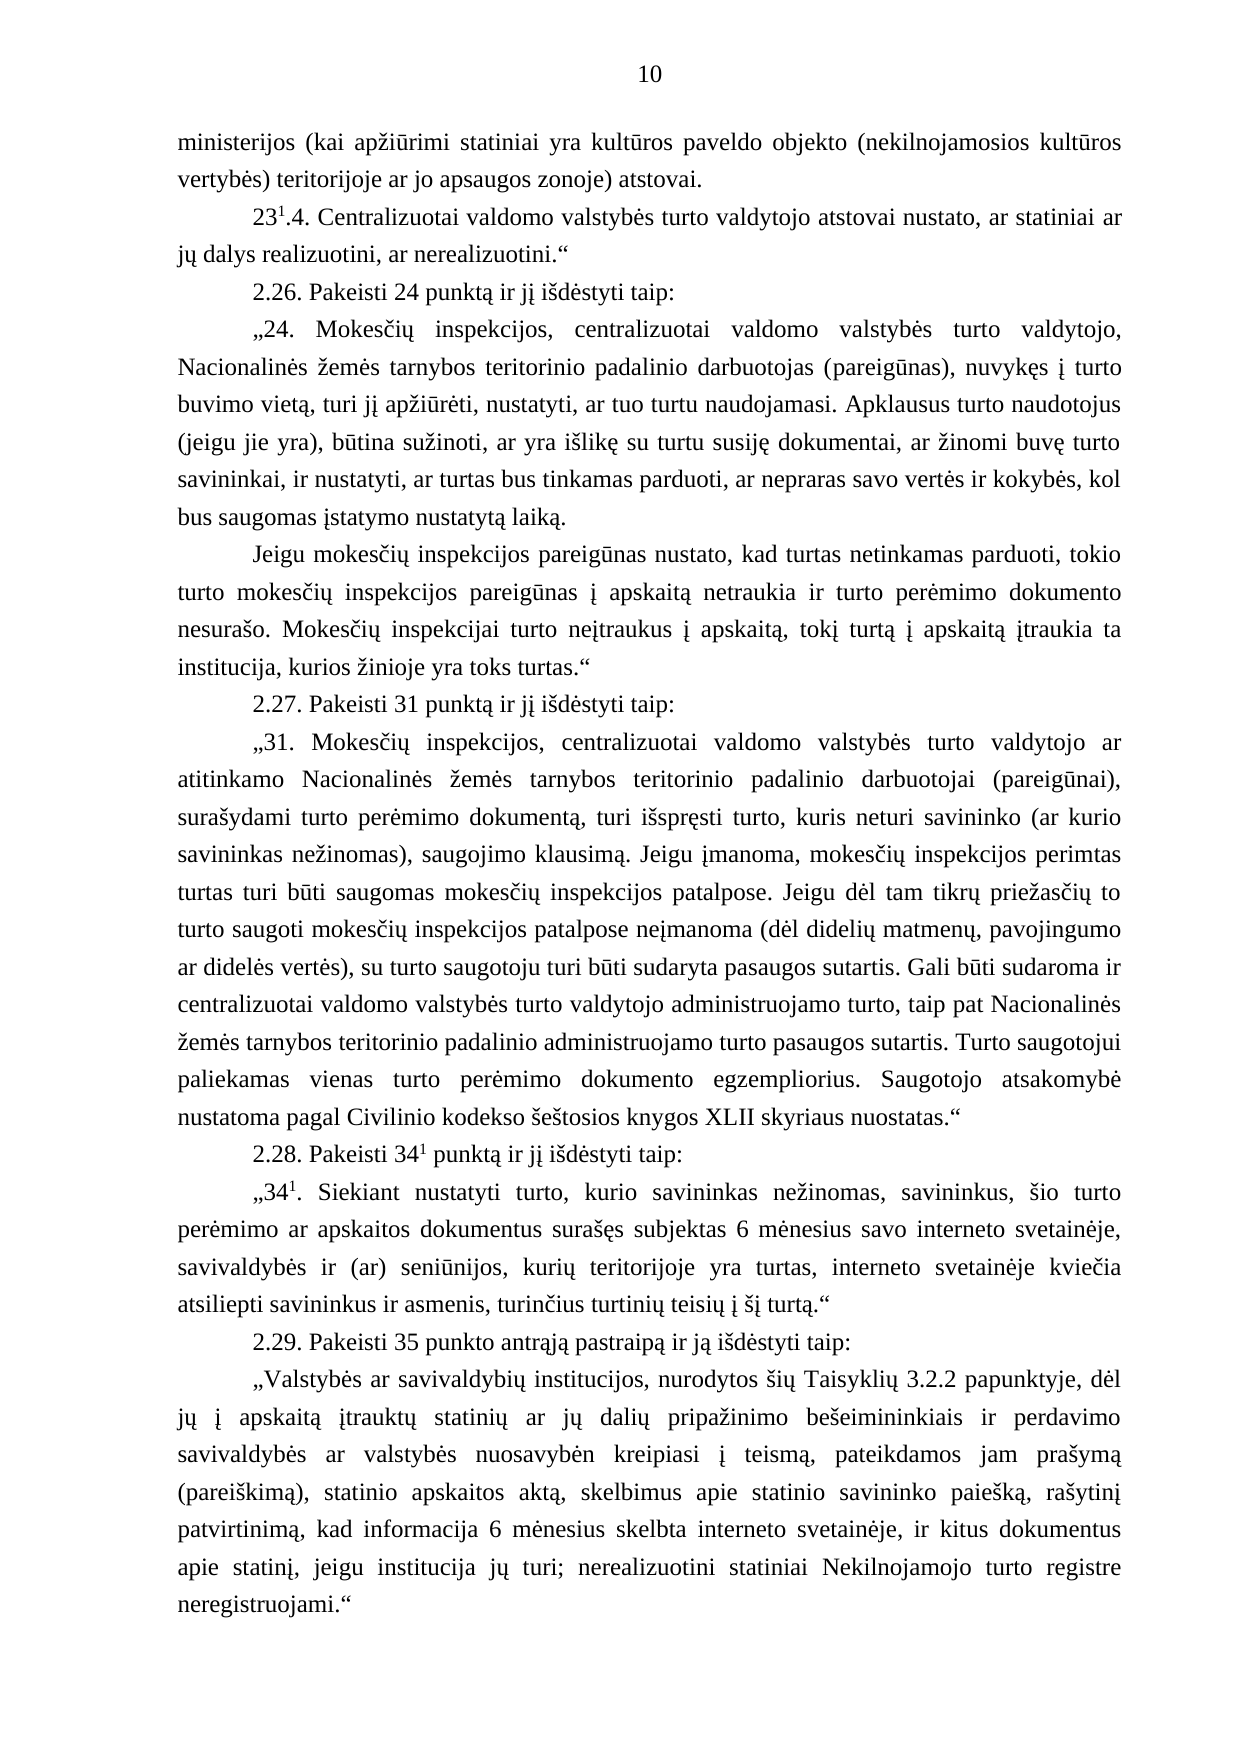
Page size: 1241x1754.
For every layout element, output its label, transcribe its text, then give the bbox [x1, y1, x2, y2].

text 2.29. Pakeisti 35 punkto antrąją pastraipą ir ją išdėstyti taip: [177, 1318, 1122, 1356]
text Jeigu mokesčių inspekcijos pareigūnas nustato, kad turtas netinkamas parduoti, tokio turto mokesčių inspekcijos pareigūnas į apskaitą netraukia ir turto perėmimo dokumento nesurašo. Mokesčių inspekcijai turto neįtraukus į apskaitą, tokį turtą į apskaitą įtraukia ta institucija, kurios žinioje yra toks turtas.“ [177, 531, 1122, 681]
text 231.4. Centralizuotai valdomo valstybės turto valdytojo atstovai nustato, ar statiniai ar jų dalys realizuotini, ar nerealizuotini.“ [177, 193, 1122, 268]
text ministerijos (kai apžiūrimi statiniai yra kultūros paveldo objekto (nekilnojamosios kultūros vertybės) teritorijoje ar jo apsaugos zonoje) atstovai. [177, 118, 1122, 193]
text 2.28. Pakeisti 341 punktą ir jį išdėstyti taip: [177, 1131, 1122, 1168]
text 2.27. Pakeisti 31 punktą ir jį išdėstyti taip: [177, 681, 1122, 718]
text „Valstybės ar savivaldybių institucijos, nurodytos šių Taisyklių 3.2.2 papunktyje, dėl jų į apskaitą įtrauktų statinių ar jų dalių pripažinimo bešeimininkiais ir perdavimo savivaldybės ar valstybės nuosavybėn kreipiasi į teismą, pateikdamos jam prašymą (pareiškimą), statinio apskaitos aktą, skelbimus apie statinio savininko paiešką, rašytinį patvirtinimą, kad informacija 6 mėnesius skelbta interneto svetainėje, ir kitus dokumentus apie statinį, jeigu institucija jų turi; nerealizuotini statiniai Nekilnojamojo turto registre neregistruojami.“ [177, 1356, 1122, 1618]
text 2.26. Pakeisti 24 punktą ir jį išdėstyti taip: [177, 268, 1122, 306]
text „31. Mokesčių inspekcijos, centralizuotai valdomo valstybės turto valdytojo ar atitinkamo Nacionalinės žemės tarnybos teritorinio padalinio darbuotojai (pareigūnai), surašydami turto perėmimo dokumentą, turi išspręsti turto, kuris neturi savininko (ar kurio savininkas nežinomas), saugojimo klausimą. Jeigu įmanoma, mokesčių inspekcijos perimtas turtas turi būti saugomas mokesčių inspekcijos patalpose. Jeigu dėl tam tikrų priežasčių to turto saugoti mokesčių inspekcijos patalpose neįmanoma (dėl didelių matmenų, pavojingumo ar didelės vertės), su turto saugotoju turi būti sudaryta pasaugos sutartis. Gali būti sudaroma ir centralizuotai valdomo valstybės turto valdytojo administruojamo turto, taip pat Nacionalinės žemės tarnybos teritorinio padalinio administruojamo turto pasaugos sutartis. Turto saugotojui paliekamas vienas turto perėmimo dokumento egzempliorius. Saugotojo atsakomybė nustatoma pagal Civilinio kodekso šeštosios knygos XLII skyriaus nuostatas.“ [177, 718, 1122, 1131]
text „24. Mokesčių inspekcijos, centralizuotai valdomo valstybės turto valdytojo, Nacionalinės žemės tarnybos teritorinio padalinio darbuotojas (pareigūnas), nuvykęs į turto buvimo vietą, turi jį apžiūrėti, nustatyti, ar tuo turtu naudojamasi. Apklausus turto naudotojus (jeigu jie yra), būtina sužinoti, ar yra išlikę su turtu susiję dokumentai, ar žinomi buvę turto savininkai, ir nustatyti, ar turtas bus tinkamas parduoti, ar nepraras savo vertės ir kokybės, kol bus saugomas įstatymo nustatytą laiką. [177, 306, 1122, 531]
text „341. Siekiant nustatyti turto, kurio savininkas nežinomas, savininkus, šio turto perėmimo ar apskaitos dokumentus surašęs subjektas 6 mėnesius savo interneto svetainėje, savivaldybės ir (ar) seniūnijos, kurių teritorijoje yra turtas, interneto svetainėje kviečia atsiliepti savininkus ir asmenis, turinčius turtinių teisių į šį turtą.“ [177, 1168, 1122, 1318]
